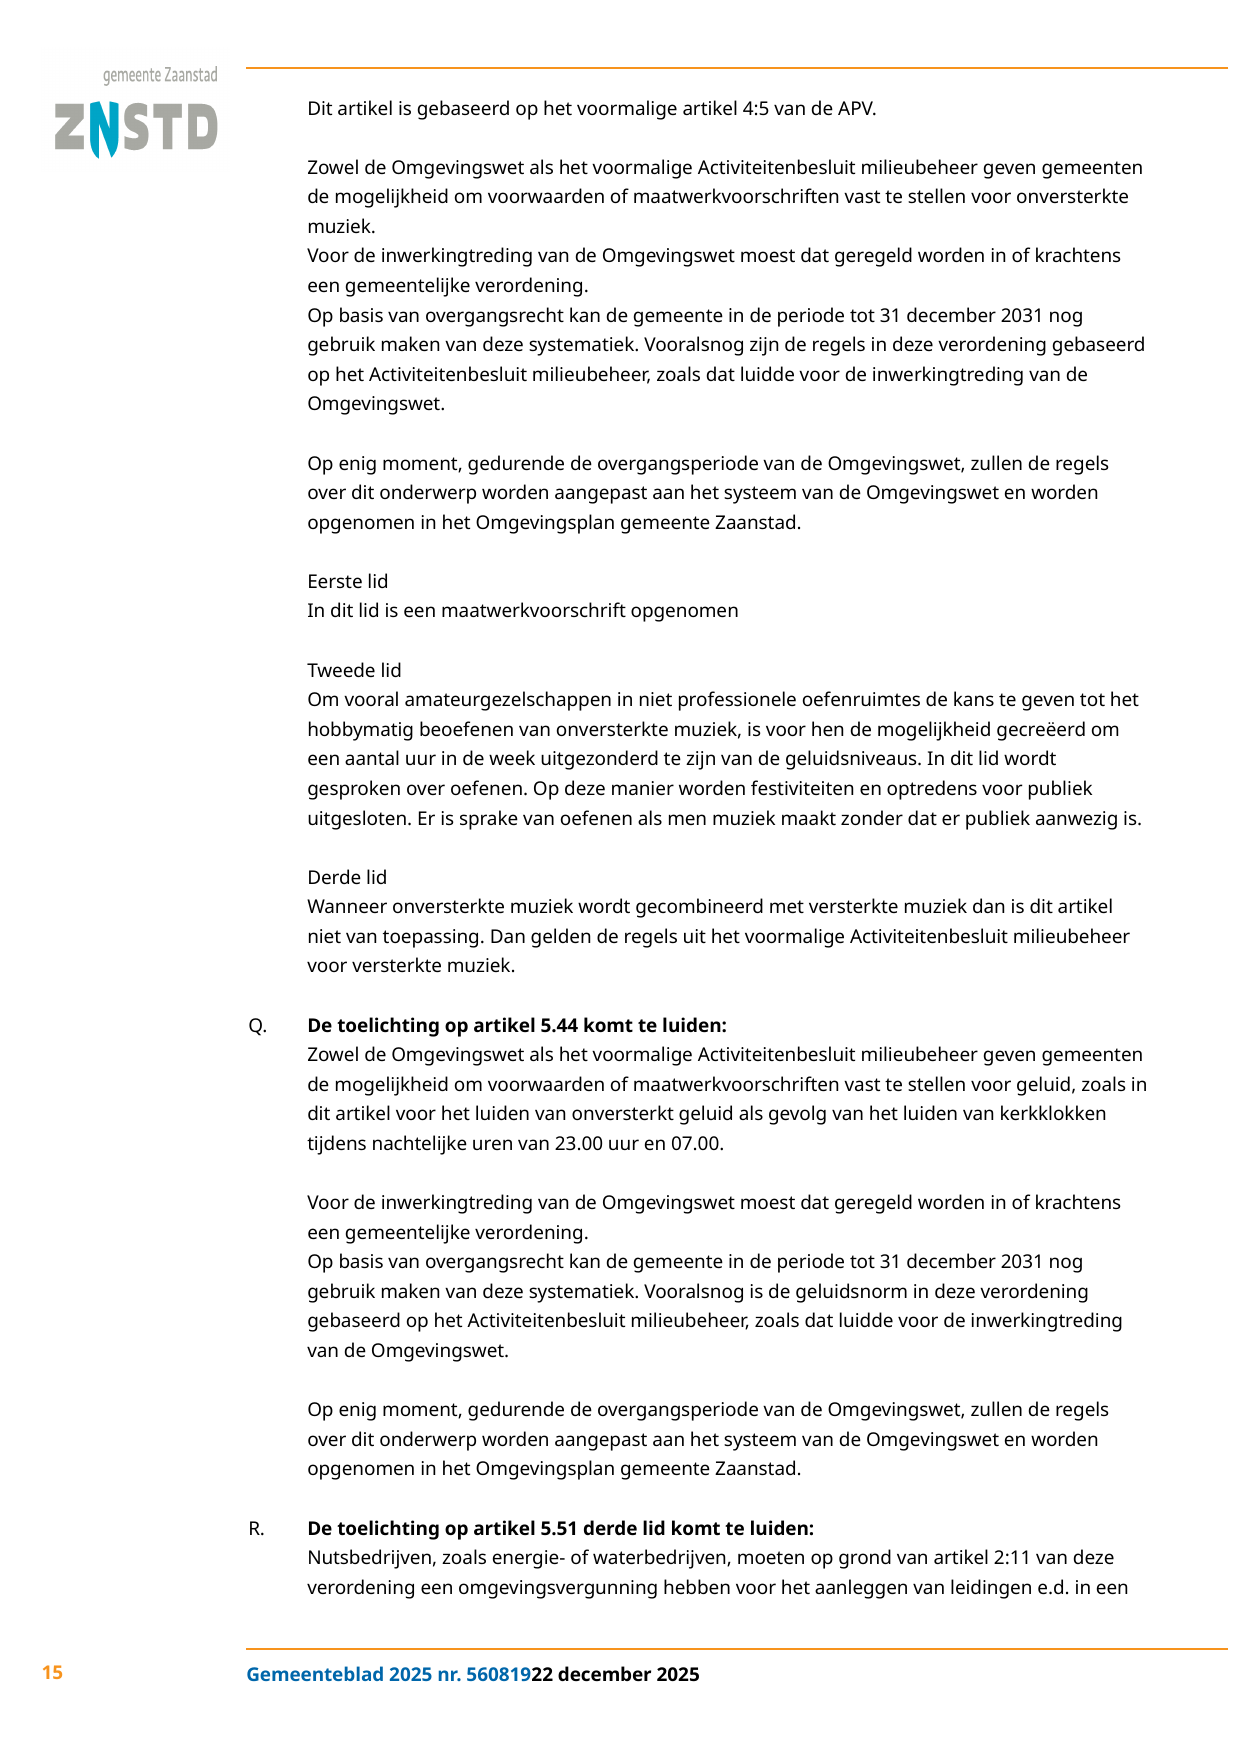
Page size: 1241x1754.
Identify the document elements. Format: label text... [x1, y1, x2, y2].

list De toelichting op artikel 5.51 derde lid komt te luiden: [248, 1515, 1152, 1541]
list Op enig moment, gedurende de overgangsperiode van de Omgevingswet, zullen de regels over dit onderwerp worden aangepast aan het systeem van de Omgevingswet en worden opgenomen in het Omgevingsplan gemeente Zaanstad. [248, 450, 1152, 535]
picture [41, 47, 231, 172]
list In dit lid is een maatwerkvoorschrift opgenomen [248, 598, 1152, 623]
list Om vooral amateurgezelschappen in niet professionele oefenruimtes de kans te geven tot het hobbymatig beoefenen van onversterkte muziek, is voor hen de mogelijkheid gecreëerd om een aantal uur in de week uitgezonderd te zijn van de geluidsniveaus. In dit lid wordt gesproken over oefenen. Op deze manier worden festiviteiten en optredens voor publiek uitgesloten. Er is sprake van oefenen als men muziek maakt zonder dat er publiek aanwezig is. [248, 686, 1152, 831]
list Voor de inwerkingtreding van de Omgevingswet moest dat geregeld worden in of krachtens een gemeentelijke verordening. [248, 1189, 1152, 1245]
list Op basis van overgangsrecht kan de gemeente in de periode tot 31 december 2031 nog gebruik maken van deze systematiek. Vooralsnog is de geluidsnorm in deze verordening gebaseerd op het Activiteitenbesluit milieubeheer, zoals dat luidde voor de inwerkingtreding van de Omgevingswet. [248, 1248, 1152, 1363]
list Dit artikel is gebaseerd op het voormalige artikel 4:5 van de APV. [248, 95, 1152, 121]
list Derde lid [248, 864, 1152, 890]
list Eerste lid [248, 568, 1152, 594]
list Nutsbedrijven, zoals energie- of waterbedrijven, moeten op grond van artikel 2:11 van deze verordening een omgevingsvergunning hebben voor het aanleggen van leidingen e.d. in een [248, 1544, 1152, 1600]
list Op enig moment, gedurende de overgangsperiode van de Omgevingswet, zullen de regels over dit onderwerp worden aangepast aan het systeem van de Omgevingswet en worden opgenomen in het Omgevingsplan gemeente Zaanstad. [248, 1396, 1152, 1481]
list Op basis van overgangsrecht kan de gemeente in de periode tot 31 december 2031 nog gebruik maken van deze systematiek. Vooralsnog zijn de regels in deze verordening gebaseerd op het Activiteitenbesluit milieubeheer, zoals dat luidde voor de inwerkingtreding van de Omgevingswet. [248, 302, 1152, 416]
list Zowel de Omgevingswet als het voormalige Activiteitenbesluit milieubeheer geven gemeenten de mogelijkheid om voorwaarden of maatwerkvoorschriften vast te stellen voor onversterkte muziek. [248, 154, 1152, 239]
list Zowel de Omgevingswet als het voormalige Activiteitenbesluit milieubeheer geven gemeenten de mogelijkheid om voorwaarden of maatwerkvoorschriften vast te stellen voor geluid, zoals in dit artikel voor het luiden van onversterkt geluid als gevolg van het luiden van kerkklokken tijdens nachtelijke uren van 23.00 uur en 07.00. [248, 1041, 1152, 1156]
list De toelichting op artikel 5.44 komt te luiden: [248, 1012, 1152, 1038]
list Voor de inwerkingtreding van de Omgevingswet moest dat geregeld worden in of krachtens een gemeentelijke verordening. [248, 243, 1152, 298]
list Wanneer onversterkte muziek wordt gecombineerd met versterkte muziek dan is dit artikel niet van toepassing. Dan gelden de regels uit het voormalige Activiteitenbesluit milieubeheer voor versterkte muziek. [248, 893, 1152, 978]
list Tweede lid [248, 657, 1152, 683]
